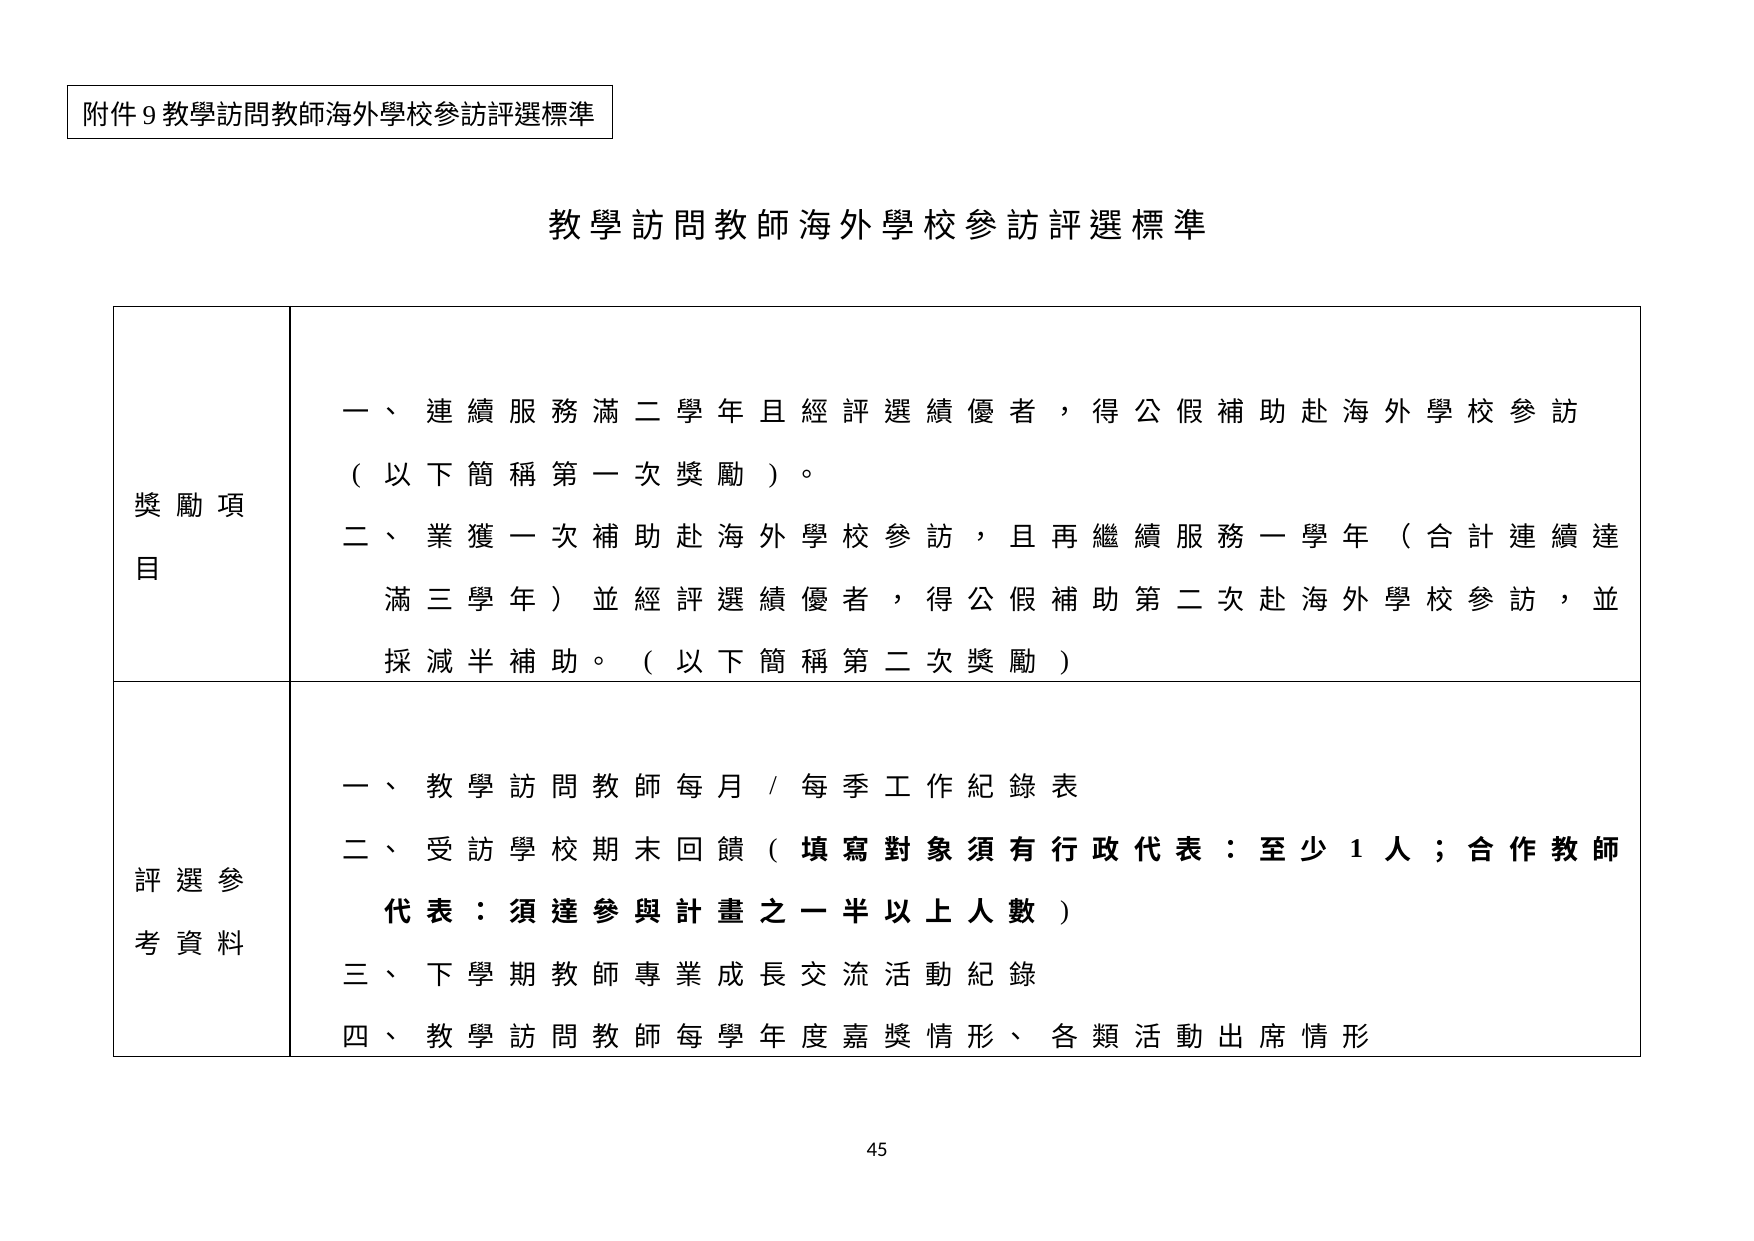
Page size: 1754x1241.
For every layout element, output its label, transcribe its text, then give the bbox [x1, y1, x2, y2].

table_cell 評選參考資料 [114, 682, 289, 1056]
text 附件9 教學訪問教師海外學校參訪評選標準 [83, 93, 597, 131]
table_cell 一、教學訪問教師每月/每季工作紀錄表 二、受訪學校期末回饋(填寫對象須有行政代表：至少1人；合作教師代表：須達參與計畫之一半以上人數) 三、下學期教師專業成長交流活動紀錄 四、教學訪問教師每學年度嘉獎情形、各類活動出席情形 [291, 682, 1640, 1056]
text 教學訪問教師海外學校參訪評選標準 [85, 181, 1669, 243]
table_header 獎勵項目 [114, 307, 289, 681]
table_header 一、連續服務滿二學年且經評選績優者，得公假補助赴海外學校參訪(以下簡稱第一次獎勵)。 二、業獲一次補助赴海外學校參訪，且再繼續服務一學年（合計連續達滿三學年）並經評選績優者，得公假補助第二次赴海外學校參訪，並採減半補助。(以下簡稱第二次獎勵) [291, 307, 1640, 681]
